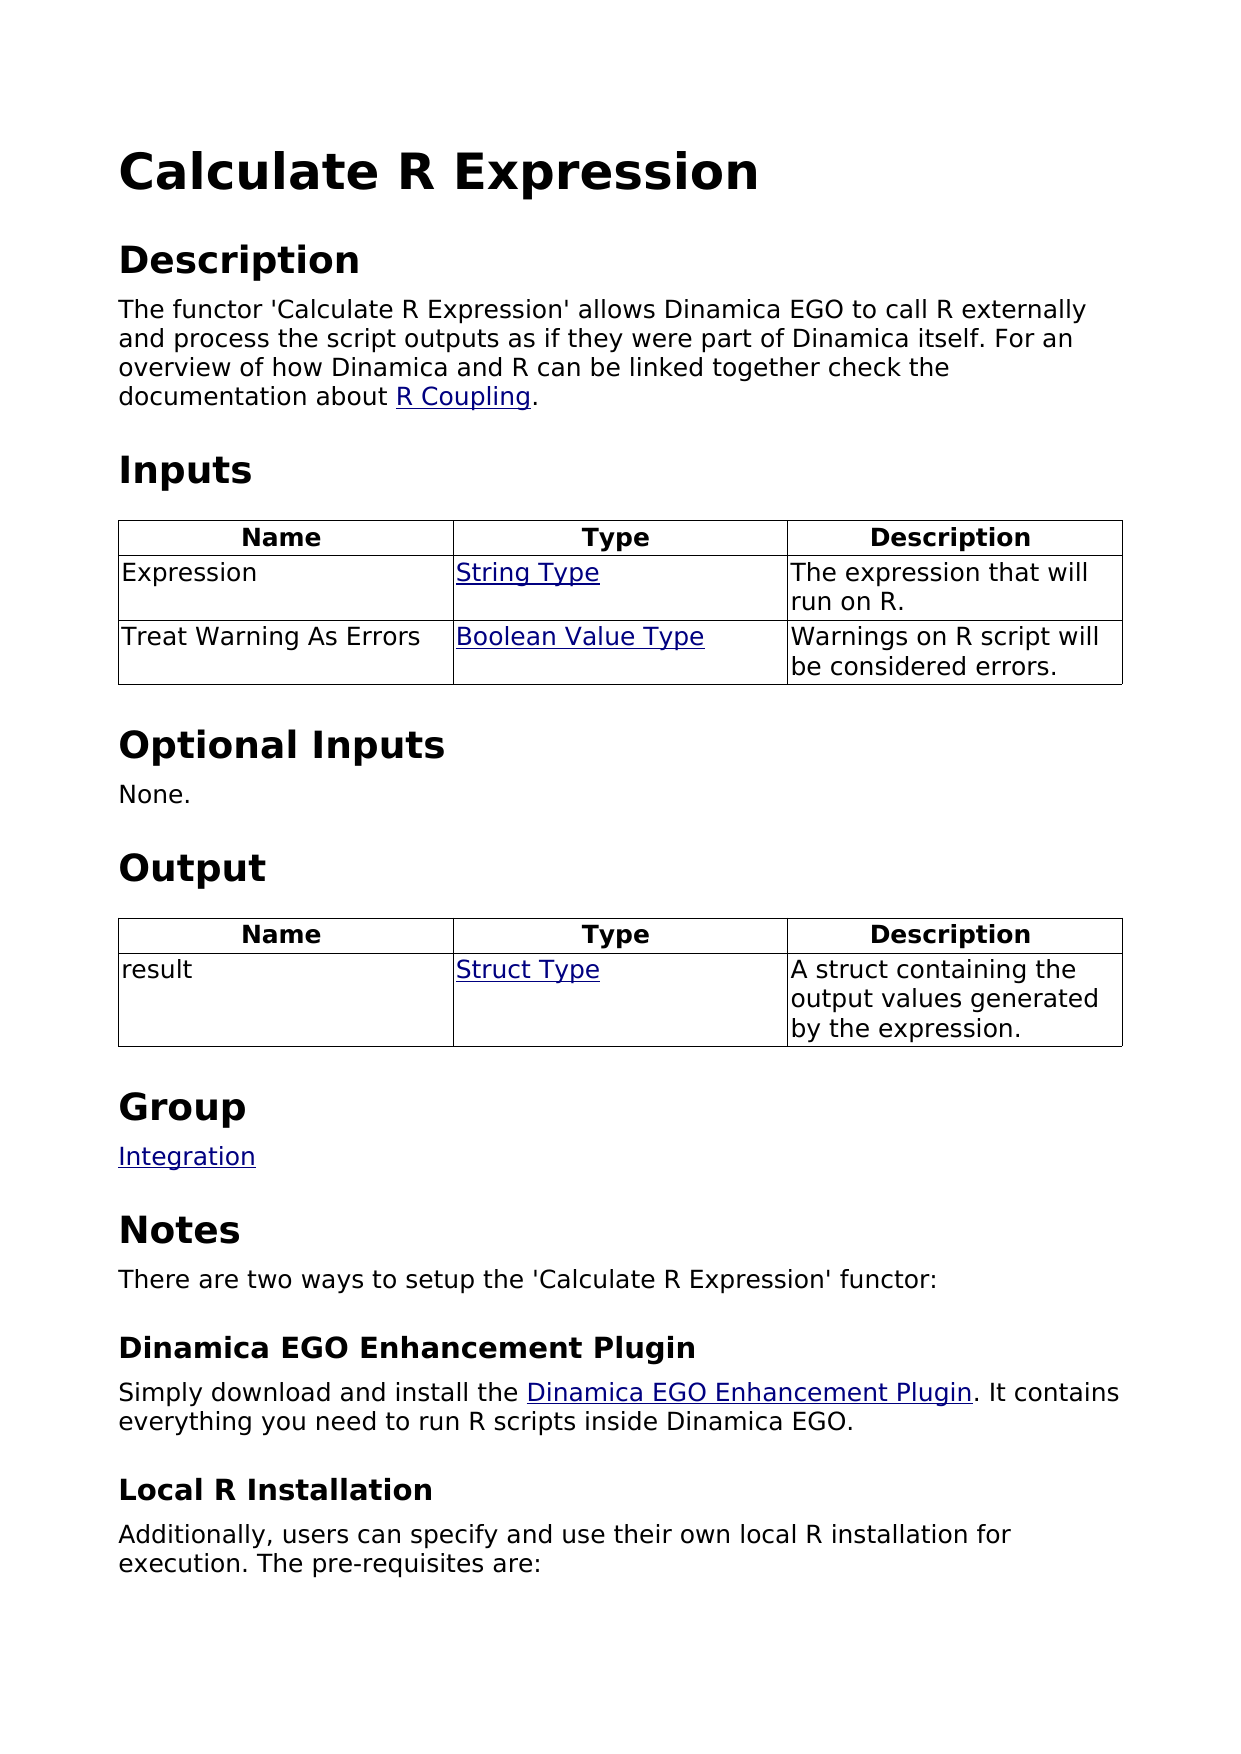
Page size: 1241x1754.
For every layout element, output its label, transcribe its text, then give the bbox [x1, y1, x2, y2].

subtitle Output [118, 846, 1122, 890]
table_header Description [788, 521, 1122, 555]
table_header Type [454, 521, 787, 555]
table_cell Warnings on R script will be considered errors. [788, 621, 1122, 684]
table_header Name [119, 521, 453, 555]
text There are two ways to setup the 'Calculate R Expression' functor: [118, 1265, 1122, 1294]
subtitle Inputs [118, 449, 1122, 493]
subtitle Local R Installation [118, 1474, 1122, 1508]
table_header Name [119, 919, 453, 952]
subtitle Calculate R Expression [118, 143, 1122, 201]
table_cell A struct containing the output values generated by the expression. [788, 954, 1122, 1046]
text None. [118, 780, 1122, 809]
text Simply download and install the Dinamica EGO Enhancement Plugin. It contains everything you need to run R scripts inside Dinamica EGO. [118, 1378, 1122, 1436]
table_header Description [788, 919, 1122, 952]
text Integration [118, 1142, 1122, 1171]
table_cell Struct Type [454, 954, 787, 1046]
table_cell Expression [119, 556, 453, 619]
subtitle Optional Inputs [118, 724, 1122, 767]
text The functor 'Calculate R Expression' allows Dinamica EGO to call R externally and process the script outputs as if they were part of Dinamica itself. For an overview of how Dinamica and R can be linked together check the documentation about R Coupling. [118, 295, 1122, 412]
subtitle Dinamica EGO Enhancement Plugin [118, 1331, 1122, 1365]
subtitle Description [118, 239, 1122, 282]
table_cell String Type [454, 556, 787, 619]
table_cell The expression that will run on R. [788, 556, 1122, 619]
table_cell Boolean Value Type [454, 621, 787, 684]
subtitle Group [118, 1086, 1122, 1129]
subtitle Notes [118, 1209, 1122, 1252]
table_cell Treat Warning As Errors [119, 621, 453, 684]
text Additionally, users can specify and use their own local R installation for execution. The pre-requisites are: [118, 1520, 1122, 1578]
table_header Type [454, 919, 787, 952]
table_cell result [119, 954, 453, 1046]
